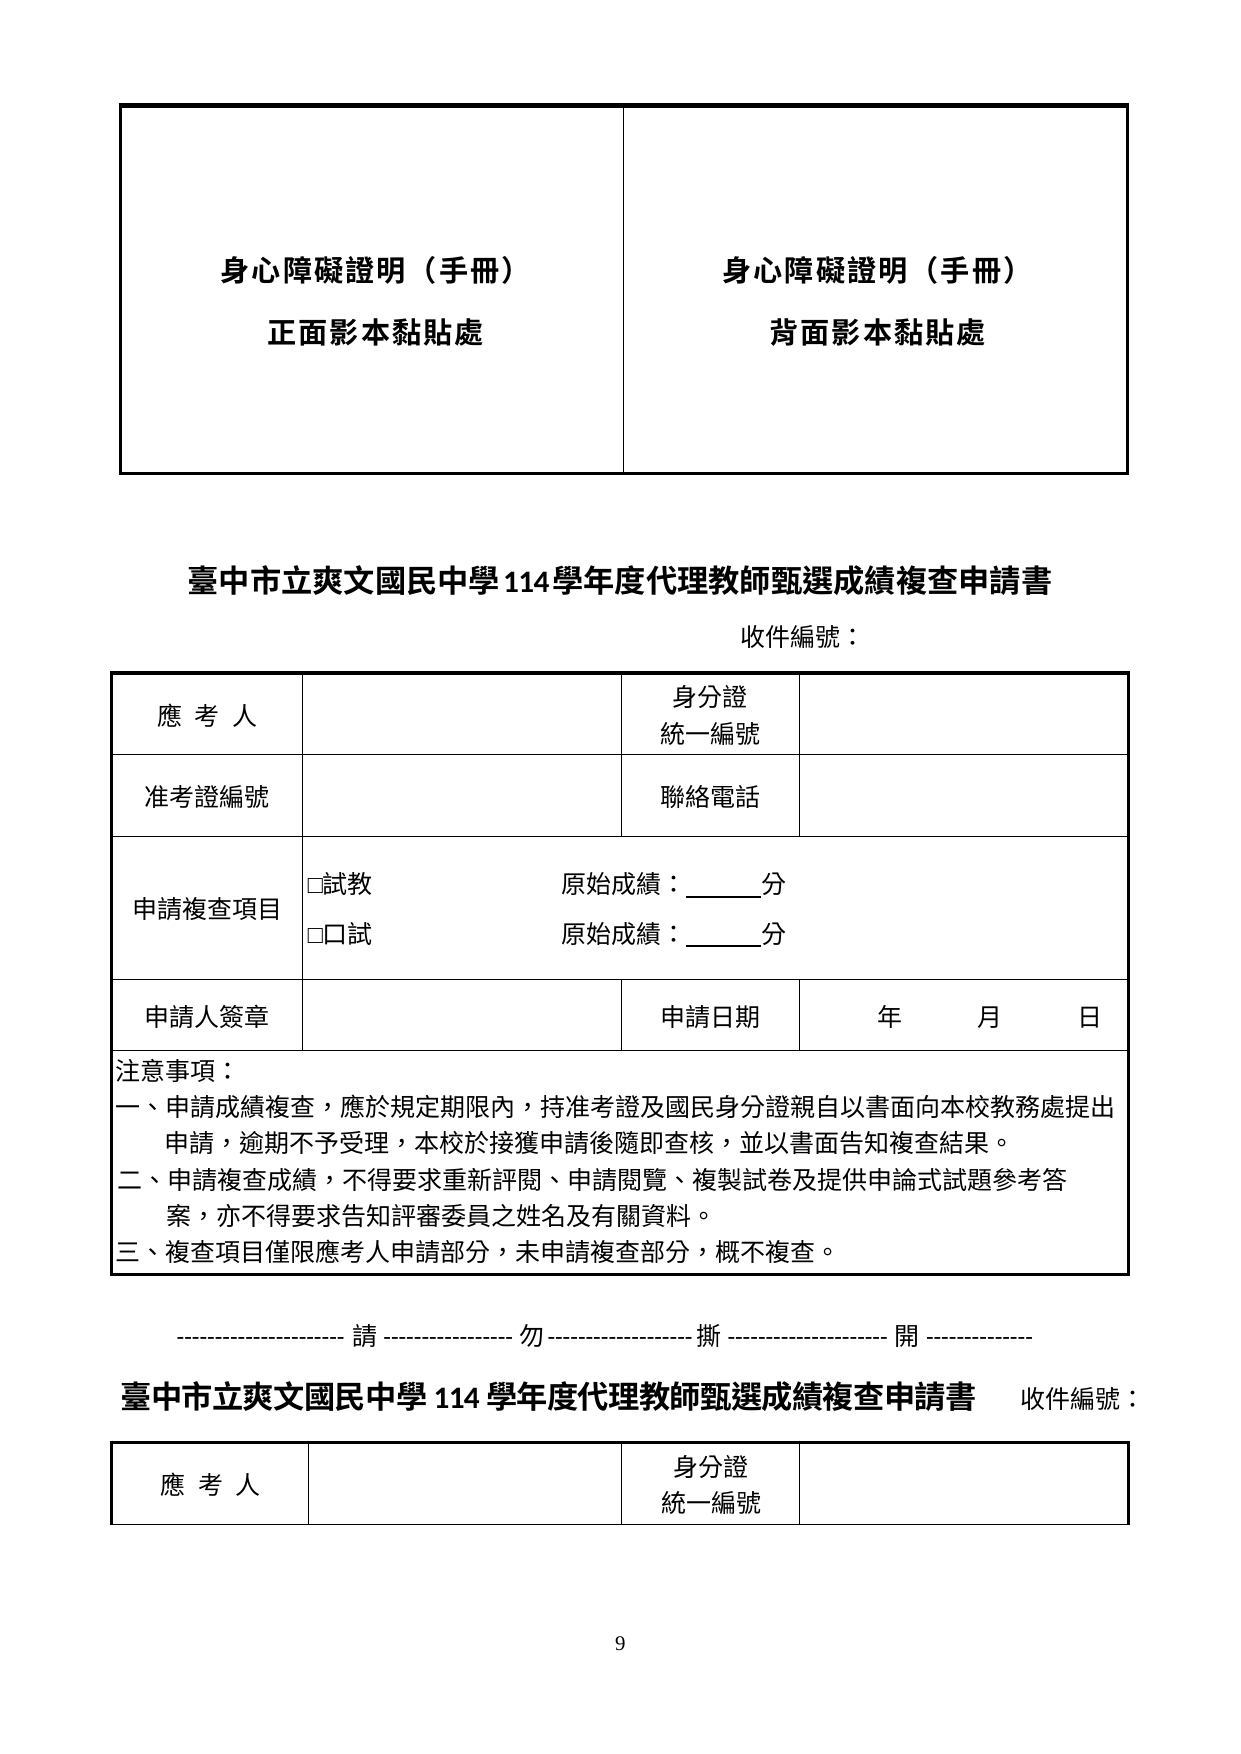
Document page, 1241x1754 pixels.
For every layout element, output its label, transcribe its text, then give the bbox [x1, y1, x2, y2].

text 臺中市立爽文國民中學114學年度代理教師甄選成績複查申請書 [120, 537, 1120, 600]
table_cell 身心障礙證明（手冊） 正面影本黏貼處 [122, 108, 623, 472]
table_cell 申請人簽章 [113, 980, 302, 1050]
text 收件編號： [120, 617, 1120, 653]
table_cell 聯絡電話 [622, 755, 799, 836]
table_cell [303, 755, 621, 836]
table_header 應 考 人 [113, 675, 302, 754]
table_cell 年 月 日 [800, 980, 1127, 1050]
table_header [303, 675, 621, 754]
table_header [800, 675, 1127, 754]
table_cell □試教 原始成績： 分 □口試 原始成績： 分 [303, 837, 1127, 979]
table_cell 身心障礙證明（手冊） 背面影本黏貼處 [624, 108, 1126, 472]
table_header 身分證 統一編號 [622, 675, 799, 754]
text ----------------------請-----------------勿-------------------撕---------------------開-------------- [120, 1293, 1120, 1355]
table_header 身分證 統一編號 [622, 1444, 799, 1523]
table_cell 准考證編號 [113, 755, 302, 836]
table_header [800, 1444, 1127, 1523]
table_cell [800, 755, 1127, 836]
text 臺中市立爽文國民中學114學年度代理教師甄選成績複查申請書 收件編號： [120, 1373, 1120, 1418]
table_cell 申請複查項目 [113, 837, 302, 979]
table_cell 注意事項： 一、申請成績複查，應於規定期限內，持准考證及國民身分證親自以書面向本校教務處提出申請，逾期不予受理，本校於接獲申請後隨即查核，並以書面告知複查結果。 二、申請複查成績，不得要求重新評閱、申請閱覽、複製試卷及提供申論式試題參考答案，亦不得要求告知評審委員之姓名及有關資料。 三、複查項目僅限應考人申請部分，未申請複查部分，概不複查。 [113, 1051, 1127, 1272]
table_header 應 考 人 [113, 1444, 308, 1523]
table_cell 申請日期 [622, 980, 799, 1050]
table_cell [303, 980, 621, 1050]
table_header [309, 1444, 621, 1523]
